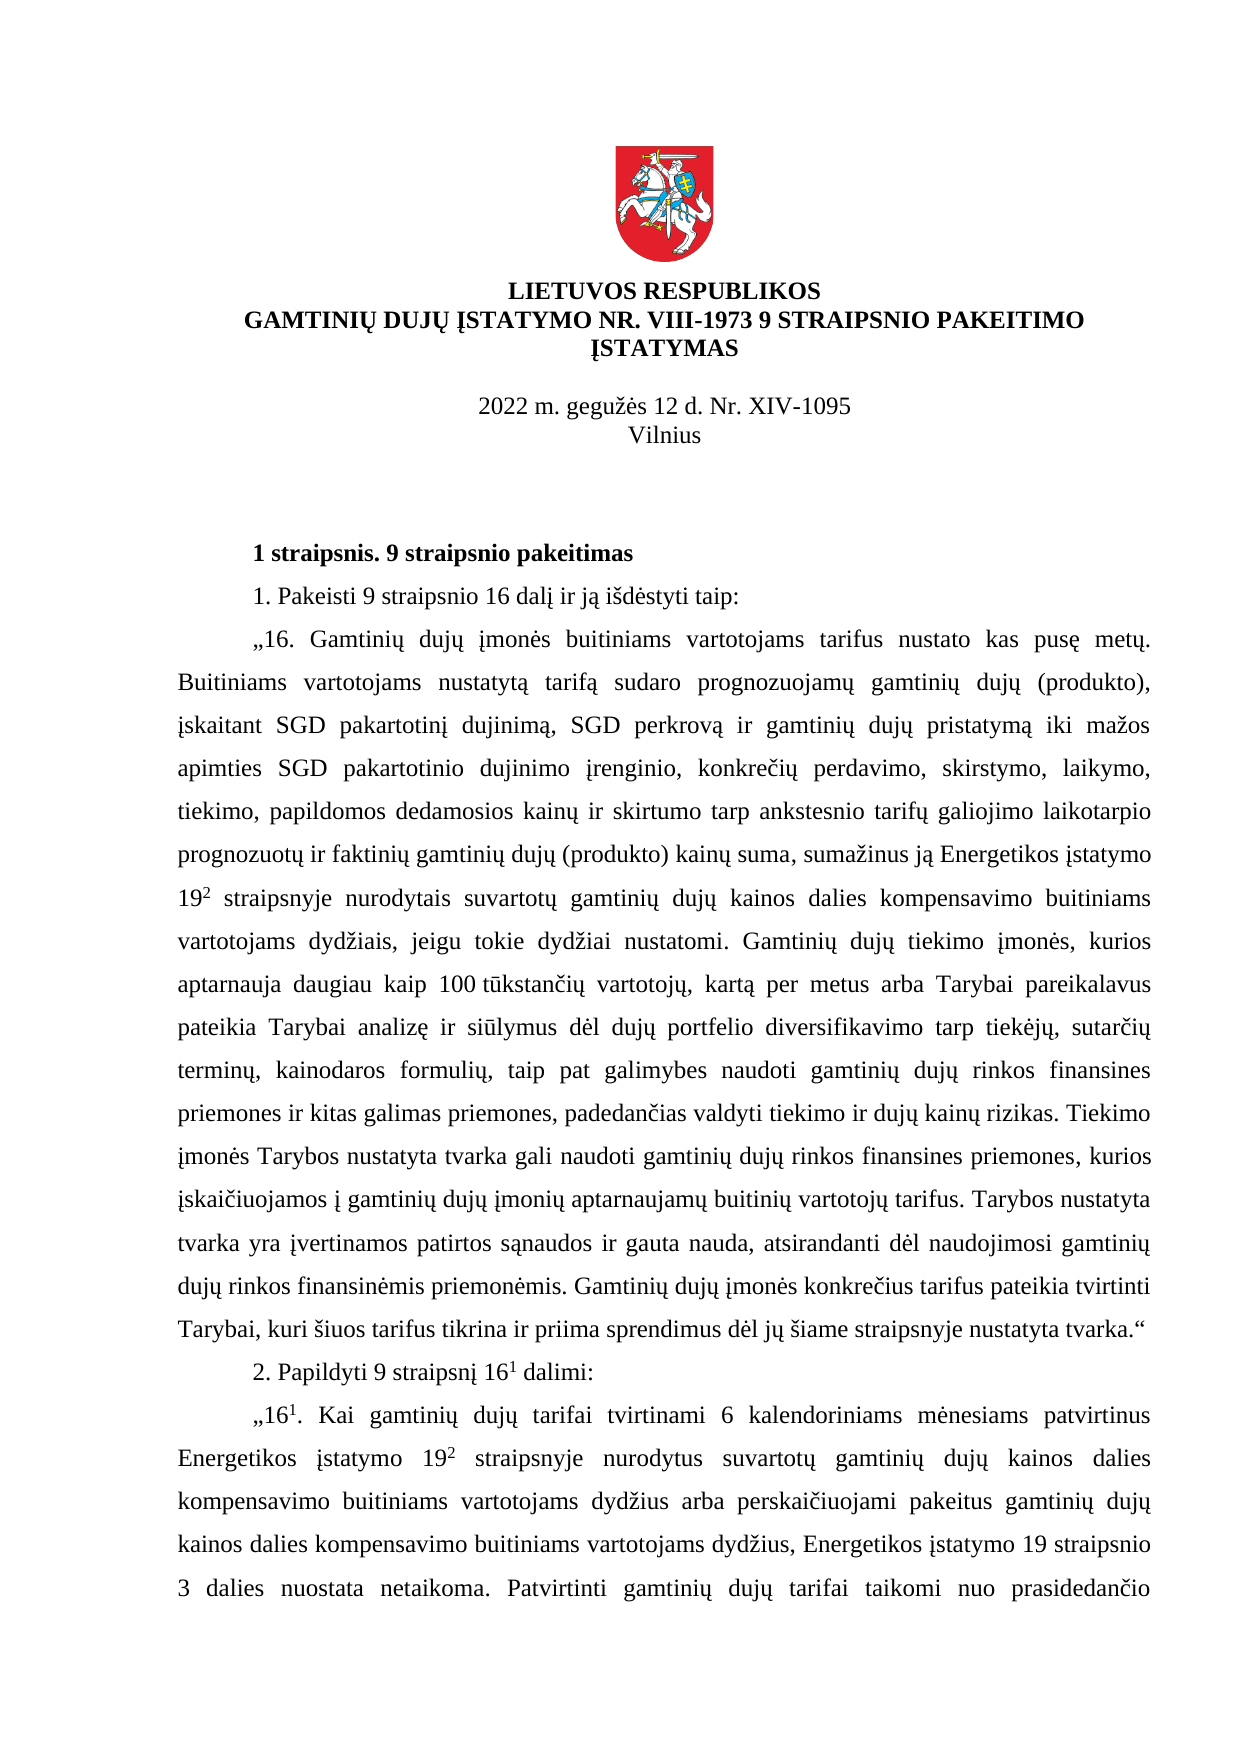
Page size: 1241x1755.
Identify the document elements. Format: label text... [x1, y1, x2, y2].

text 1 straipsnis. 9 straipsnio pakeitimas [177, 538, 1152, 566]
text GAMTINIŲ DUJŲ ĮSTATYMO NR. VIII-1973 9 STRAIPSNIO PAKEITIMO [177, 305, 1152, 333]
text „16. Gamtinių dujų įmonės buitiniams vartotojams tarifus nustato kas pusę metų. Buitiniams vartotojams nustatytą tarifą sudaro prognozuojamų gamtinių dujų (produkto), įskaitant SGD pakartotinį dujinimą, SGD perkrovą ir gamtinių dujų pristatymą iki mažos apimties SGD pakartotinio dujinimo įrenginio, konkrečių perdavimo, skirstymo, laikymo, tiekimo, papildomos dedamosios kainų ir skirtumo tarp ankstesnio tarifų galiojimo laikotarpio prognozuotų ir faktinių gamtinių dujų (produkto) kainų suma, sumažinus ją Energetikos įstatymo 192 straipsnyje nurodytais suvartotų gamtinių dujų kainos dalies kompensavimo buitiniams vartotojams dydžiais, jeigu tokie dydžiai nustatomi. Gamtinių dujų tiekimo įmonės, kurios aptarnauja daugiau kaip 100 tūkstančių vartotojų, kartą per metus arba Tarybai pareikalavus pateikia Tarybai analizę ir siūlymus dėl dujų portfelio diversifikavimo tarp tiekėjų, sutarčių terminų, kainodaros formulių, taip pat galimybes naudoti gamtinių dujų rinkos finansines priemones ir kitas galimas priemones, padedančias valdyti tiekimo ir dujų kainų rizikas. Tiekimo įmonės Tarybos nustatyta tvarka gali naudoti gamtinių dujų rinkos finansines priemones, kurios įskaičiuojamos į gamtinių dujų įmonių aptarnaujamų buitinių vartotojų tarifus. Tarybos nustatyta tvarka yra įvertinamos patirtos sąnaudos ir gauta nauda, atsirandanti dėl naudojimosi gamtinių dujų rinkos finansinėmis priemonėmis. Gamtinių dujų įmonės konkrečius tarifus pateikia tvirtinti Tarybai, kuri šiuos tarifus tikrina ir priima sprendimus dėl jų šiame straipsnyje nustatyta tvarka.“ [177, 624, 1152, 1343]
text Vilnius [177, 420, 1152, 448]
text LIETUVOS RESPUBLIKOS [177, 276, 1152, 305]
text 2022 m. gegužės 12 d. Nr. XIV-1095 [177, 391, 1152, 420]
text 1. Pakeisti 9 straipsnio 16 dalį ir ją išdėstyti taip: [177, 581, 1152, 609]
text 2. Papildyti 9 straipsnį 161 dalimi: [177, 1357, 1152, 1386]
text „161. Kai gamtinių dujų tarifai tvirtinami 6 kalendoriniams mėnesiams patvirtinus Energetikos įstatymo 192 straipsnyje nurodytus suvartotų gamtinių dujų kainos dalies kompensavimo buitiniams vartotojams dydžius arba perskaičiuojami pakeitus gamtinių dujų kainos dalies kompensavimo buitiniams vartotojams dydžius, Energetikos įstatymo 19 straipsnio 3 dalies nuostata netaikoma. Patvirtinti gamtinių dujų tarifai taikomi nuo prasidedančio [177, 1400, 1152, 1601]
text ĮSTATYMAS [177, 333, 1152, 362]
